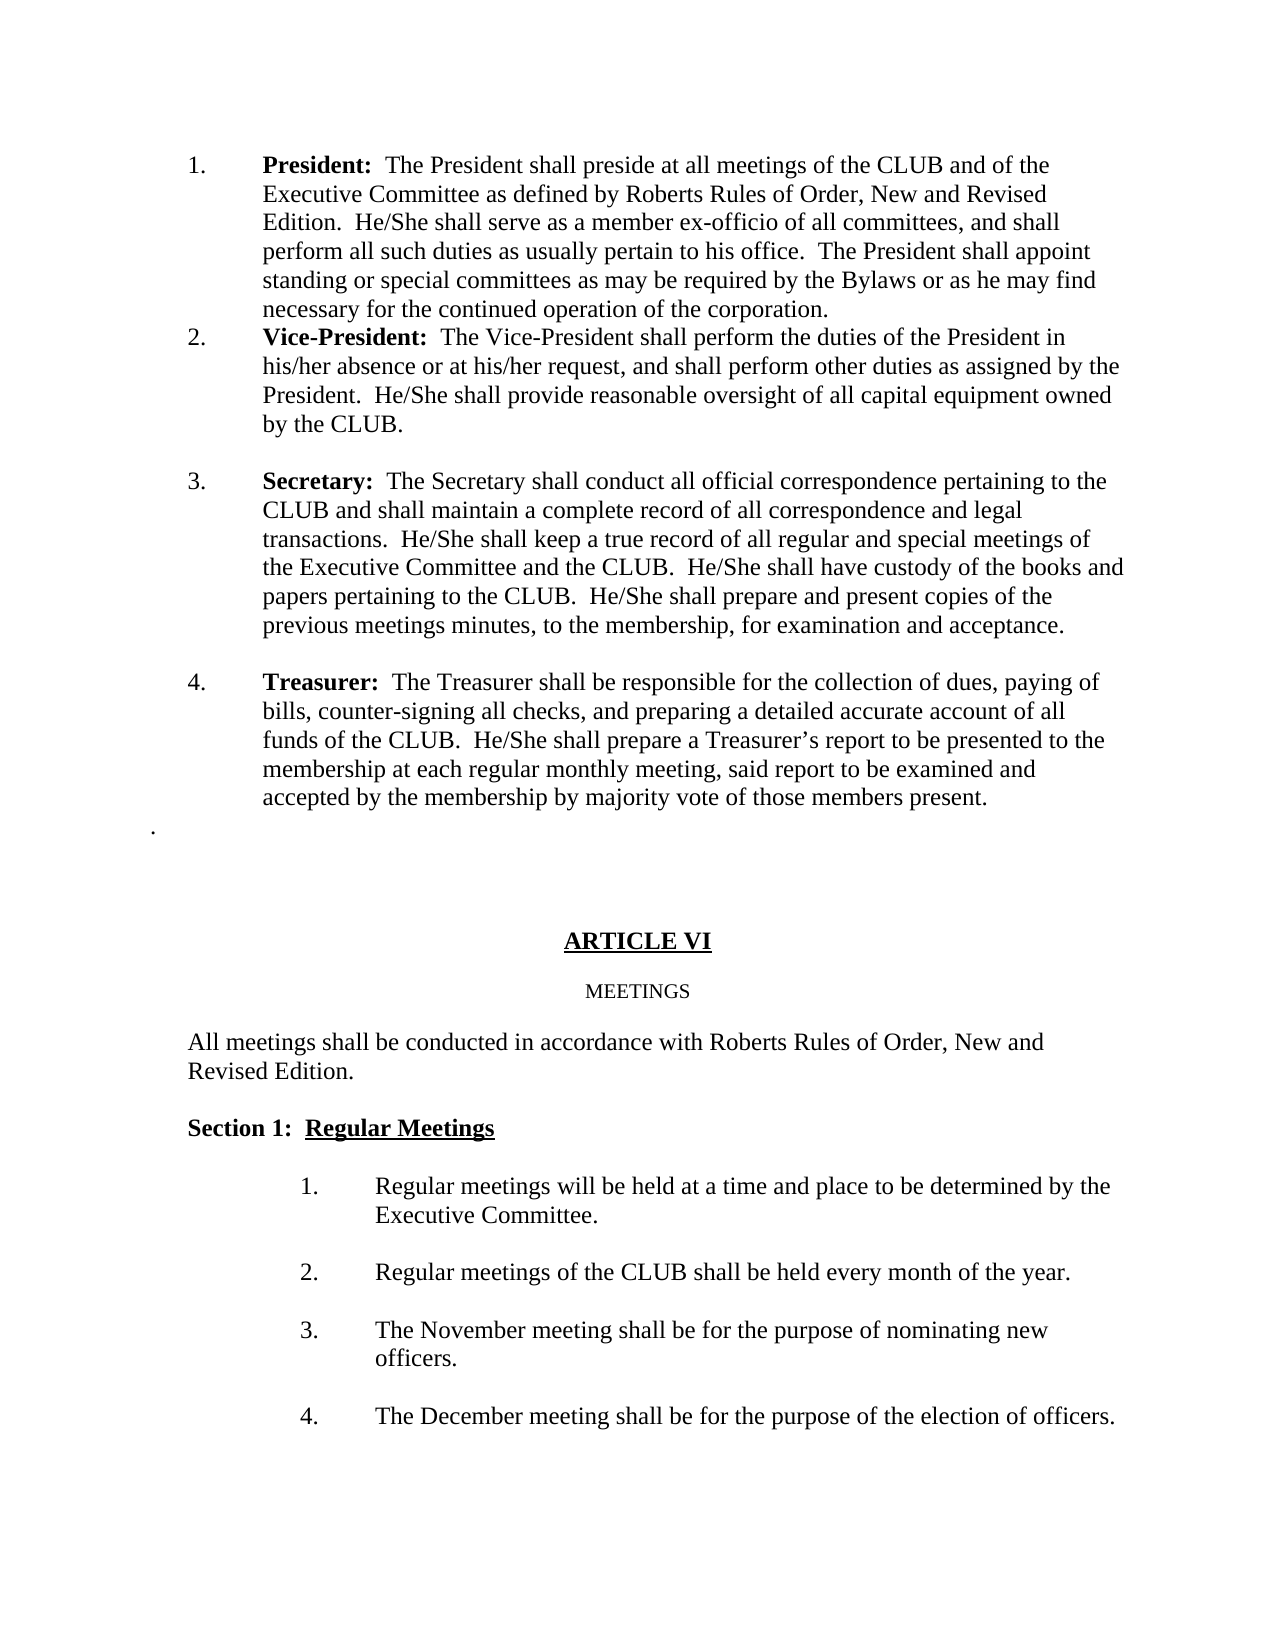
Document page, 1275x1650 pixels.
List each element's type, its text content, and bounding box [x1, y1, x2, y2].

list The December meeting shall be for the purpose of the election of officers. [300, 1401, 1125, 1430]
text . [150, 811, 1125, 840]
list The November meeting shall be for the purpose of nominating new officers. [300, 1315, 1125, 1372]
list President: The President shall preside at all meetings of the CLUB and of the Executive Committee as defined by Roberts Rules of Order, New and Revised Edition. He/She shall serve as a member ex-officio of all committees, and shall perform all such duties as usually pertain to his office. The President shall appoint standing or special committees as may be required by the Bylaws or as he may find necessary for the continued operation of the corporation. [187, 150, 1125, 322]
text ARTICLE VI [150, 926, 1125, 955]
text Section 1: Regular Meetings [187, 1113, 1125, 1142]
list Regular meetings will be held at a time and place to be determined by the Executive Committee. [300, 1171, 1125, 1228]
text MEETINGS [150, 979, 1125, 1003]
list Regular meetings of the CLUB shall be held every month of the year. [300, 1257, 1125, 1286]
list Treasurer: The Treasurer shall be responsible for the collection of dues, paying of bills, counter-signing all checks, and preparing a detailed accurate account of all funds of the CLUB. He/She shall prepare a Treasurer’s report to be presented to the membership at each regular monthly meeting, said report to be examined and accepted by the membership by majority vote of those members present. [187, 667, 1125, 811]
list Secretary: The Secretary shall conduct all official correspondence pertaining to the CLUB and shall maintain a complete record of all correspondence and legal transactions. He/She shall keep a true record of all regular and special meetings of the Executive Committee and the CLUB. He/She shall have custody of the books and papers pertaining to the CLUB. He/She shall prepare and present copies of the previous meetings minutes, to the membership, for examination and acceptance. [187, 466, 1125, 639]
text All meetings shall be conducted in accordance with Roberts Rules of Order, New and Revised Edition. [187, 1027, 1125, 1085]
list Vice-President: The Vice-President shall perform the duties of the President in his/her absence or at his/her request, and shall perform other duties as assigned by the President. He/She shall provide reasonable oversight of all capital equipment owned by the CLUB. [187, 322, 1125, 437]
